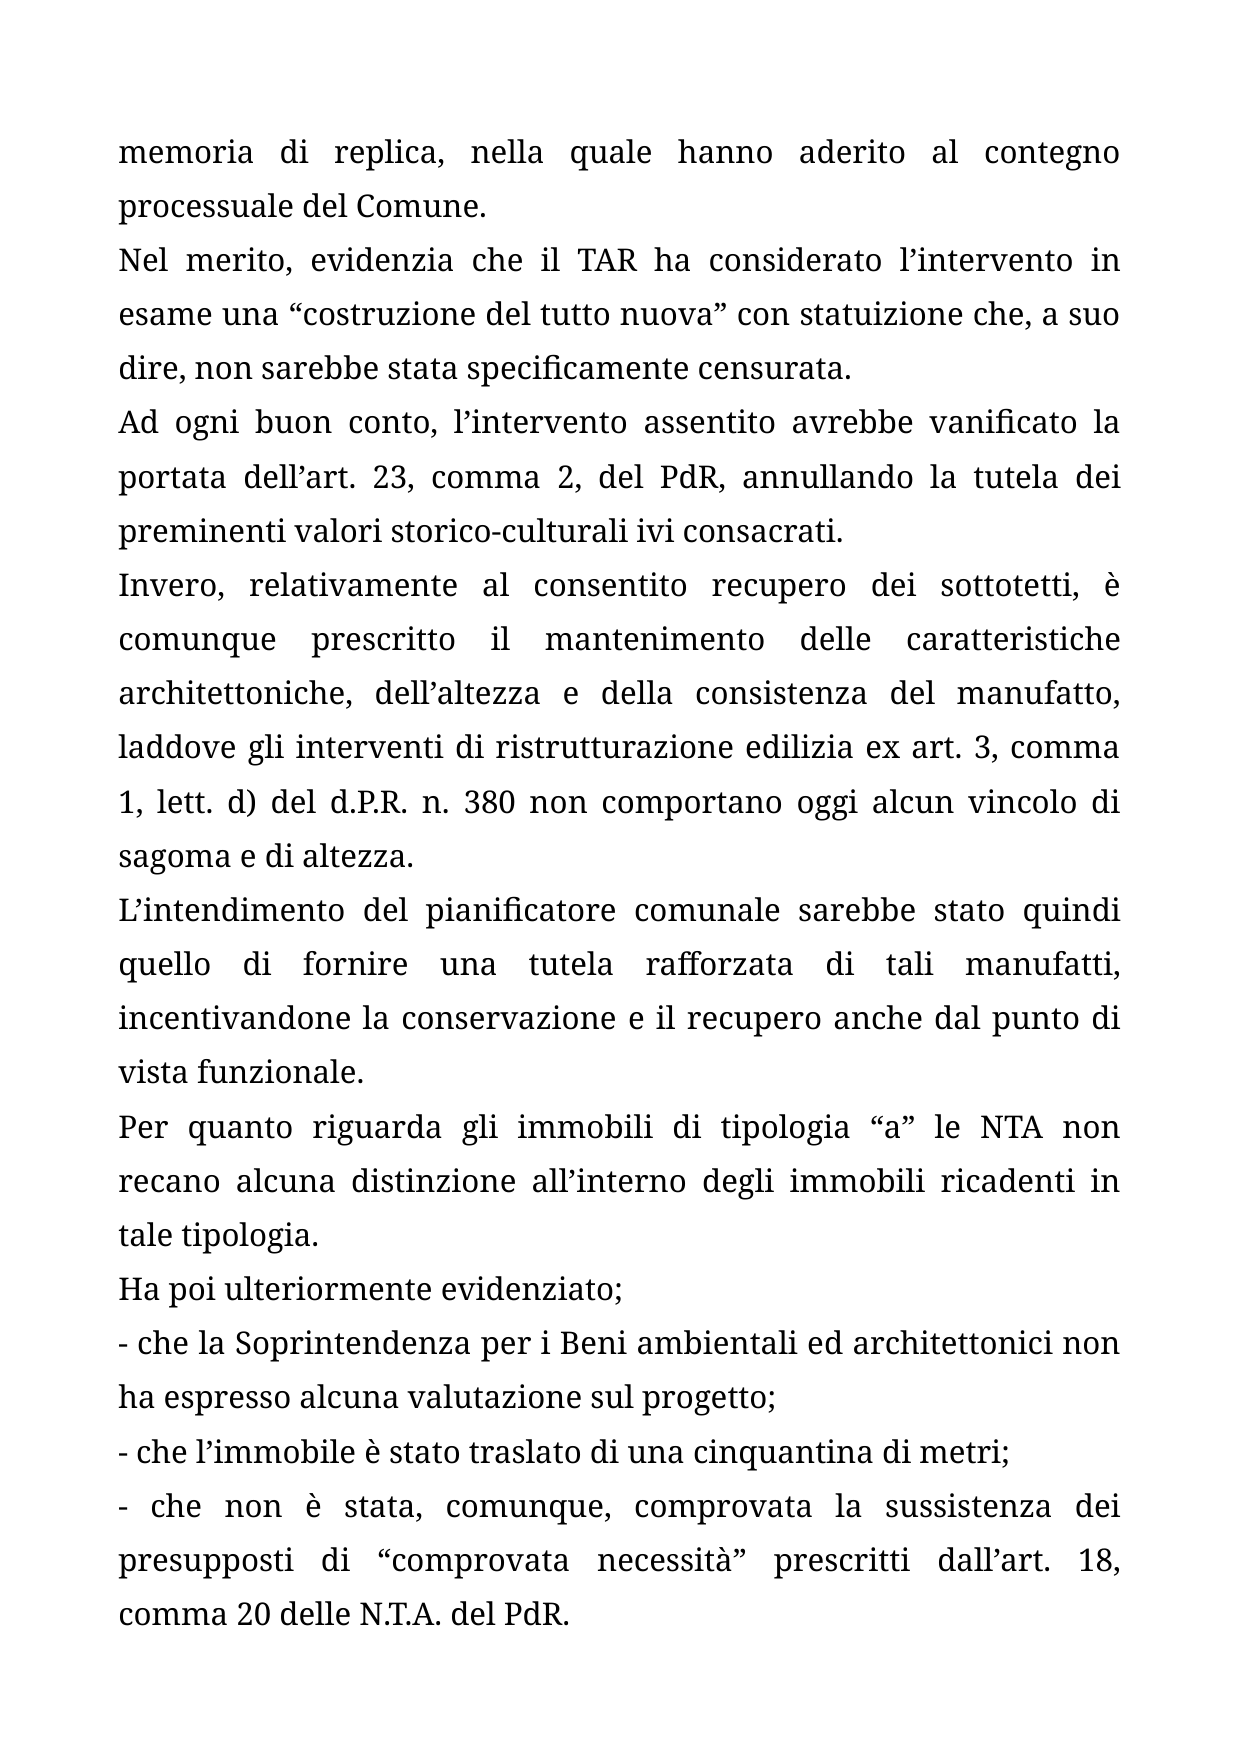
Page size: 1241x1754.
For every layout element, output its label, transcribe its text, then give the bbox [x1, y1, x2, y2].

text L’intendimento del pianificatore comunale sarebbe stato quindi quello di fornire una tutela rafforzata di tali manufatti, incentivandone la conservazione e il recupero anche dal punto di vista funzionale. [118, 876, 1122, 1093]
text - che non è stata, comunque, comprovata la sussistenza dei presupposti di “comprovata necessità” prescritti dall’art. 18, comma 20 delle N.T.A. del PdR. [118, 1472, 1122, 1635]
text Invero, relativamente al consentito recupero dei sottotetti, è comunque prescritto il mantenimento delle caratteristiche architettoniche, dell’altezza e della consistenza del manufatto, laddove gli interventi di ristrutturazione edilizia ex art. 3, comma 1, lett. d) del d.P.R. n. 380 non comportano oggi alcun vincolo di sagoma e di altezza. [118, 551, 1122, 876]
text memoria di replica, nella quale hanno aderito al contegno processuale del Comune. [118, 118, 1122, 226]
text Per quanto riguarda gli immobili di tipologia “a” le NTA non recano alcuna distinzione all’interno degli immobili ricadenti in tale tipologia. [118, 1093, 1122, 1256]
text Nel merito, evidenzia che il TAR ha considerato l’intervento in esame una “costruzione del tutto nuova” con statuizione che, a suo dire, non sarebbe stata specificamente censurata. [118, 226, 1122, 389]
text Ha poi ulteriormente evidenziato; [118, 1256, 1122, 1310]
text Ad ogni buon conto, l’intervento assentito avrebbe vanificato la portata dell’art. 23, comma 2, del PdR, annullando la tutela dei preminenti valori storico-culturali ivi consacrati. [118, 389, 1122, 551]
text - che la Soprintendenza per i Beni ambientali ed architettonici non ha espresso alcuna valutazione sul progetto; [118, 1310, 1122, 1418]
text - che l’immobile è stato traslato di una cinquantina di metri; [118, 1418, 1122, 1472]
